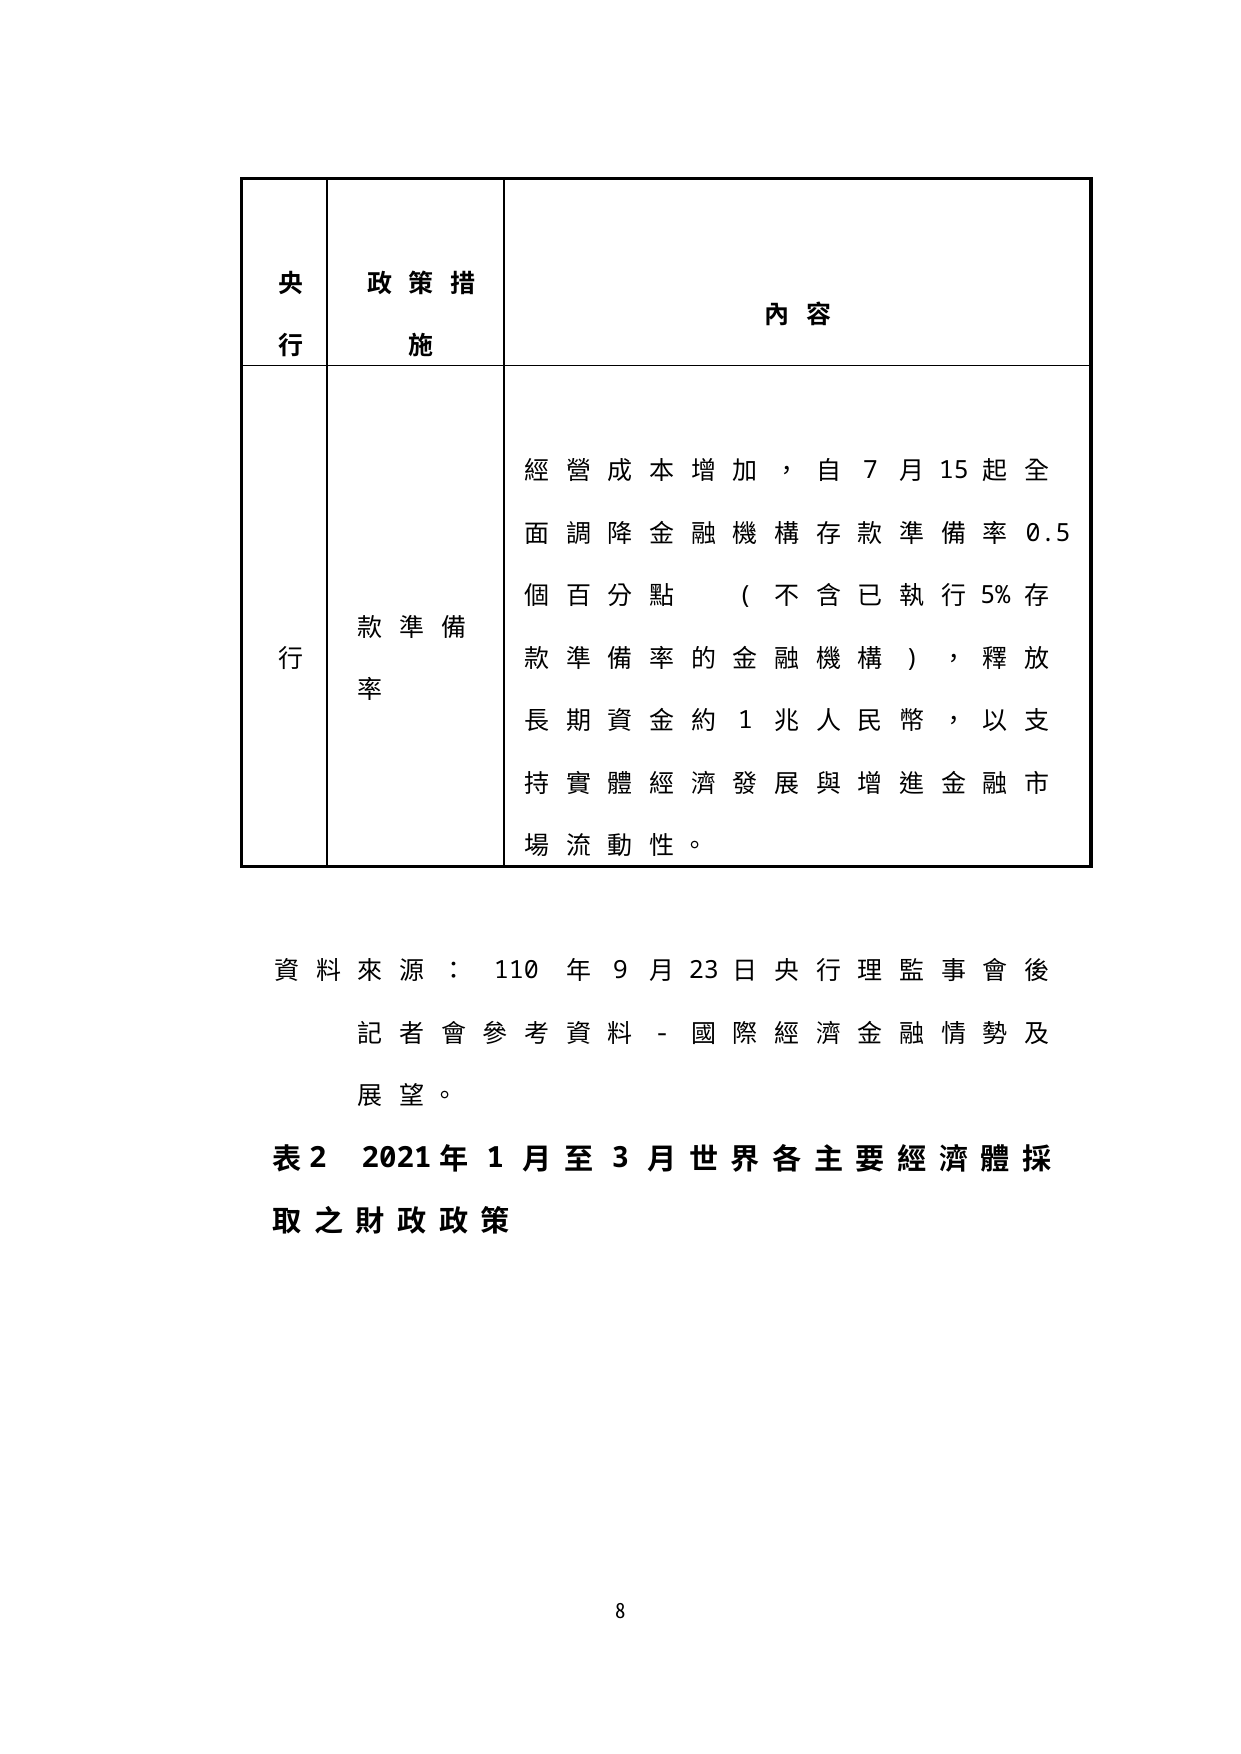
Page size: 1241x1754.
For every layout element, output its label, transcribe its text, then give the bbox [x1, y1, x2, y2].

table_cell 經營成本增加，自7月15起全面調降金融機構存款準備率0.5個百分點 (不含已執行5%存款準備率的金融機構)，釋放長期資金約1兆人民幣，以支持實體經濟發展與增進金融市場流動性。 [505, 366, 1089, 865]
table_header 內容 [505, 180, 1089, 365]
table_cell 款準備率 [328, 366, 503, 865]
text 資料來源：110年9月23日央行理監事會後記者會參考資料-國際經濟金融情勢及展望。 [229, 927, 1058, 1115]
text 表2 2021年1月至3月世界各主要經濟體採取之財政政策 [232, 1115, 1058, 1240]
table_cell 行 [243, 366, 326, 865]
table_header 央行 [243, 180, 326, 365]
table_header 政策措施 [328, 180, 503, 365]
